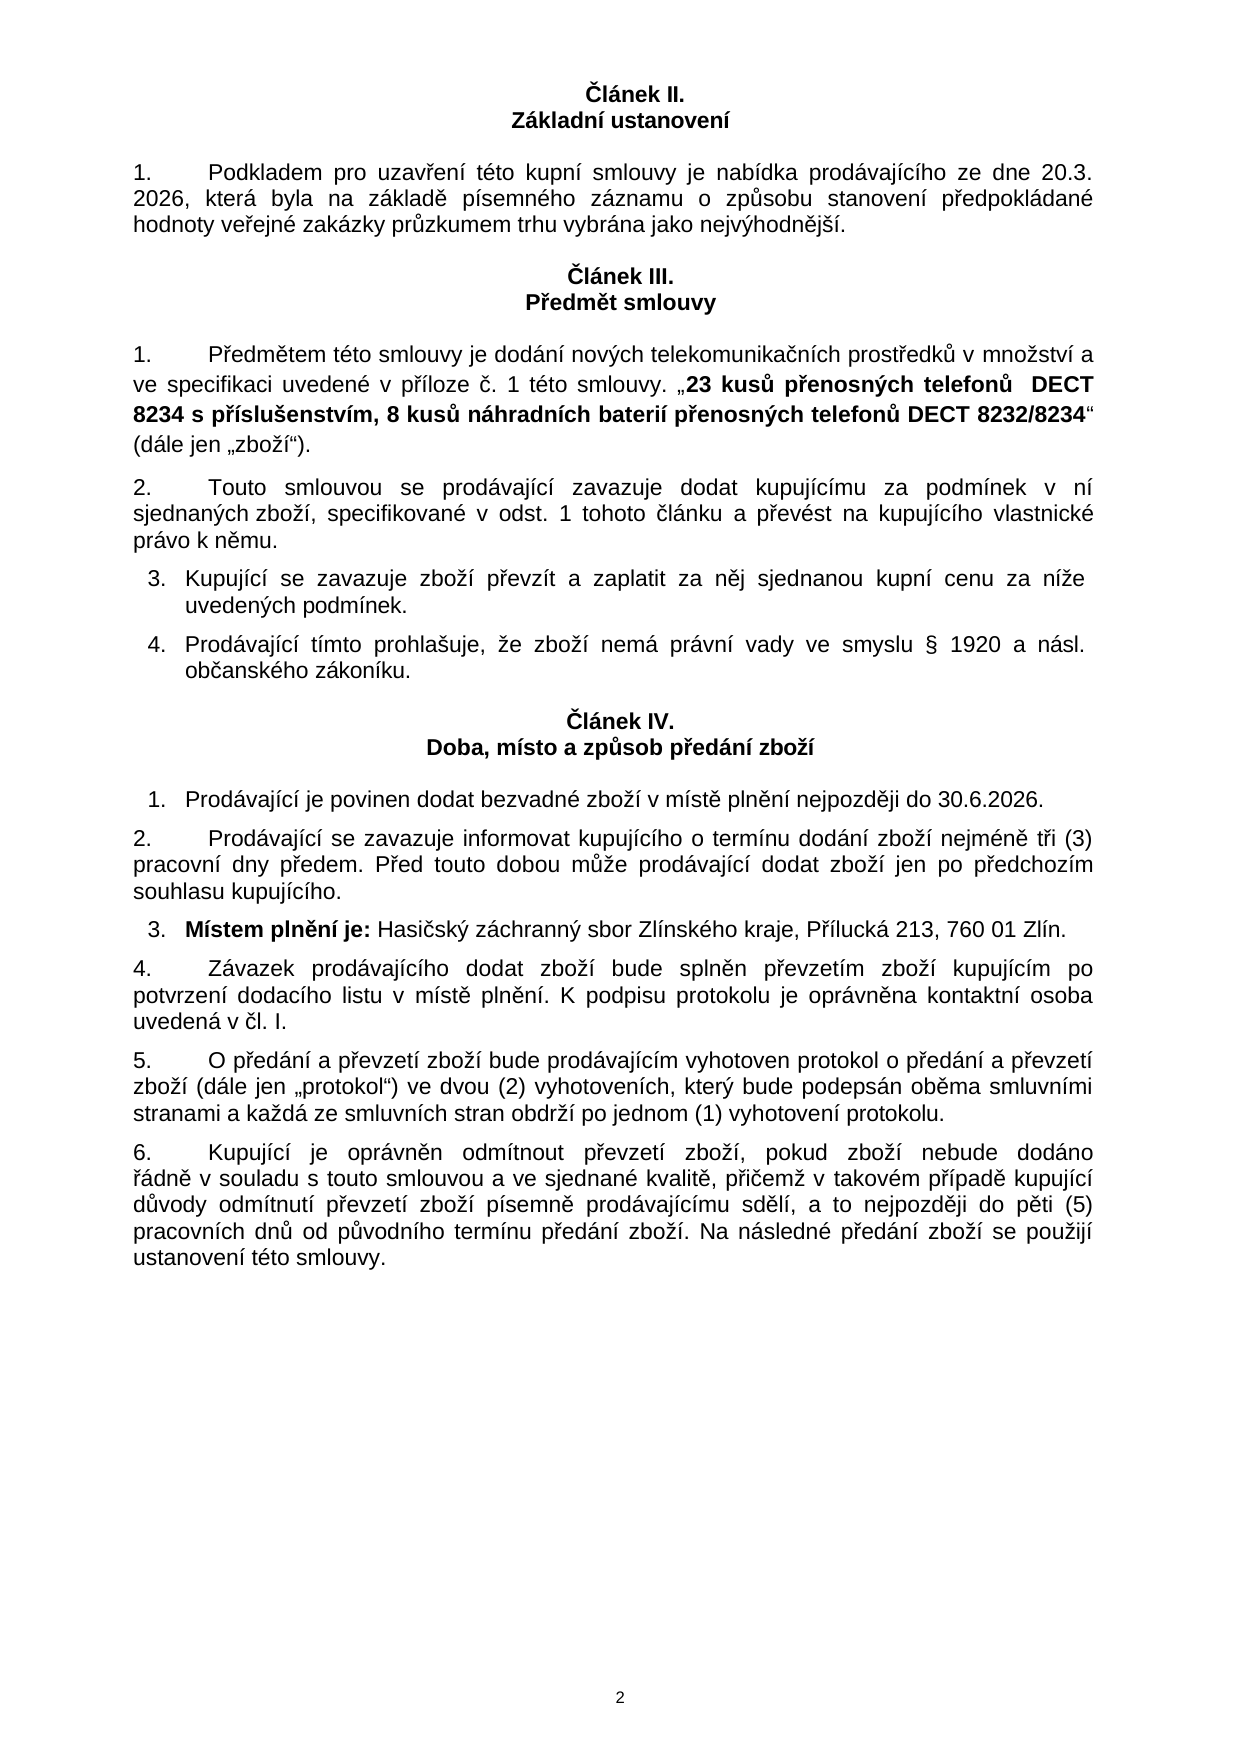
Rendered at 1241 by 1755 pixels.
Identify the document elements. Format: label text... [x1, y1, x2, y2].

list Závazek prodávajícího dodat zboží bude splněn převzetím zboží kupujícím po potvrzení dodacího listu v místě plnění. K podpisu protokolu je oprávněna kontaktní osoba uvedená v čl. I. [133, 955, 1093, 1034]
subtitle Článek IV. [133, 708, 1108, 735]
list Prodávající je povinen dodat bezvadné zboží v místě plnění nejpozději do 30.6.2026. [147, 786, 1137, 812]
list Kupující je oprávněn odmítnout převzetí zboží, pokud zboží nebude dodáno řádně v souladu s touto smlouvou a ve sjednané kvalitě, přičemž v takovém případě kupující důvody odmítnutí převzetí zboží písemně prodávajícímu sdělí, a to nejpozději do pěti (5) pracovních dnů od původního termínu předání zboží. Na následné předání zboží se použijí ustanovení této smlouvy. [133, 1138, 1093, 1270]
text Doba, místo a způsob předání zboží [133, 735, 1108, 761]
list Podkladem pro uzavření této kupní smlouvy je nabídka prodávajícího ze dne 20.3. 2026, která byla na základě písemného záznamu o způsobu stanovení předpokládané hodnoty veřejné zakázky průzkumem trhu vybrána jako nejvýhodnější. [133, 159, 1093, 238]
text uvedených podmínek. [185, 592, 1137, 618]
list Kupující se zavazuje zboží převzít a zaplatit za něj sjednanou kupní cenu za níže [147, 565, 1137, 592]
subtitle Článek II. [133, 81, 1137, 107]
list Předmětem této smlouvy je dodání nových telekomunikačních prostředků v množství a ve specifikaci uvedené v příloze č. 1 této smlouvy. „23 kusů přenosných telefonů DECT 8234 s příslušenstvím, 8 kusů náhradních baterií přenosných telefonů DECT 8232/8234“ (dále jen „zboží“). [133, 341, 1094, 457]
text občanského zákoníku. [185, 657, 1137, 683]
list Touto smlouvou se prodávající zavazuje dodat kupujícímu za podmínek v ní sjednaných zboží, specifikované v odst. 1 tohoto článku a převést na kupujícího vlastnické právo k němu. [133, 474, 1094, 553]
text Základní ustanovení [133, 107, 1108, 134]
list Prodávající se zavazuje informovat kupujícího o termínu dodání zboží nejméně tři (3) pracovní dny předem. Před touto dobou může prodávající dodat zboží jen po předchozím souhlasu kupujícího. [133, 825, 1093, 904]
list Místem plnění je: Hasičský záchranný sbor Zlínského kraje, Přílucká 213, 760 01 Zlín. [147, 916, 1137, 943]
list O předání a převzetí zboží bude prodávajícím vyhotoven protokol o předání a převzetí zboží (dále jen „protokol“) ve dvou (2) vyhotoveních, který bude podepsán oběma smluvními stranami a každá ze smluvních stran obdrží po jednom (1) vyhotovení protokolu. [133, 1047, 1093, 1126]
subtitle Článek III. Předmět smlouvy [524, 263, 717, 316]
list Prodávající tímto prohlašuje, že zboží nemá právní vady ve smyslu § 1920 a násl. [147, 631, 1137, 657]
